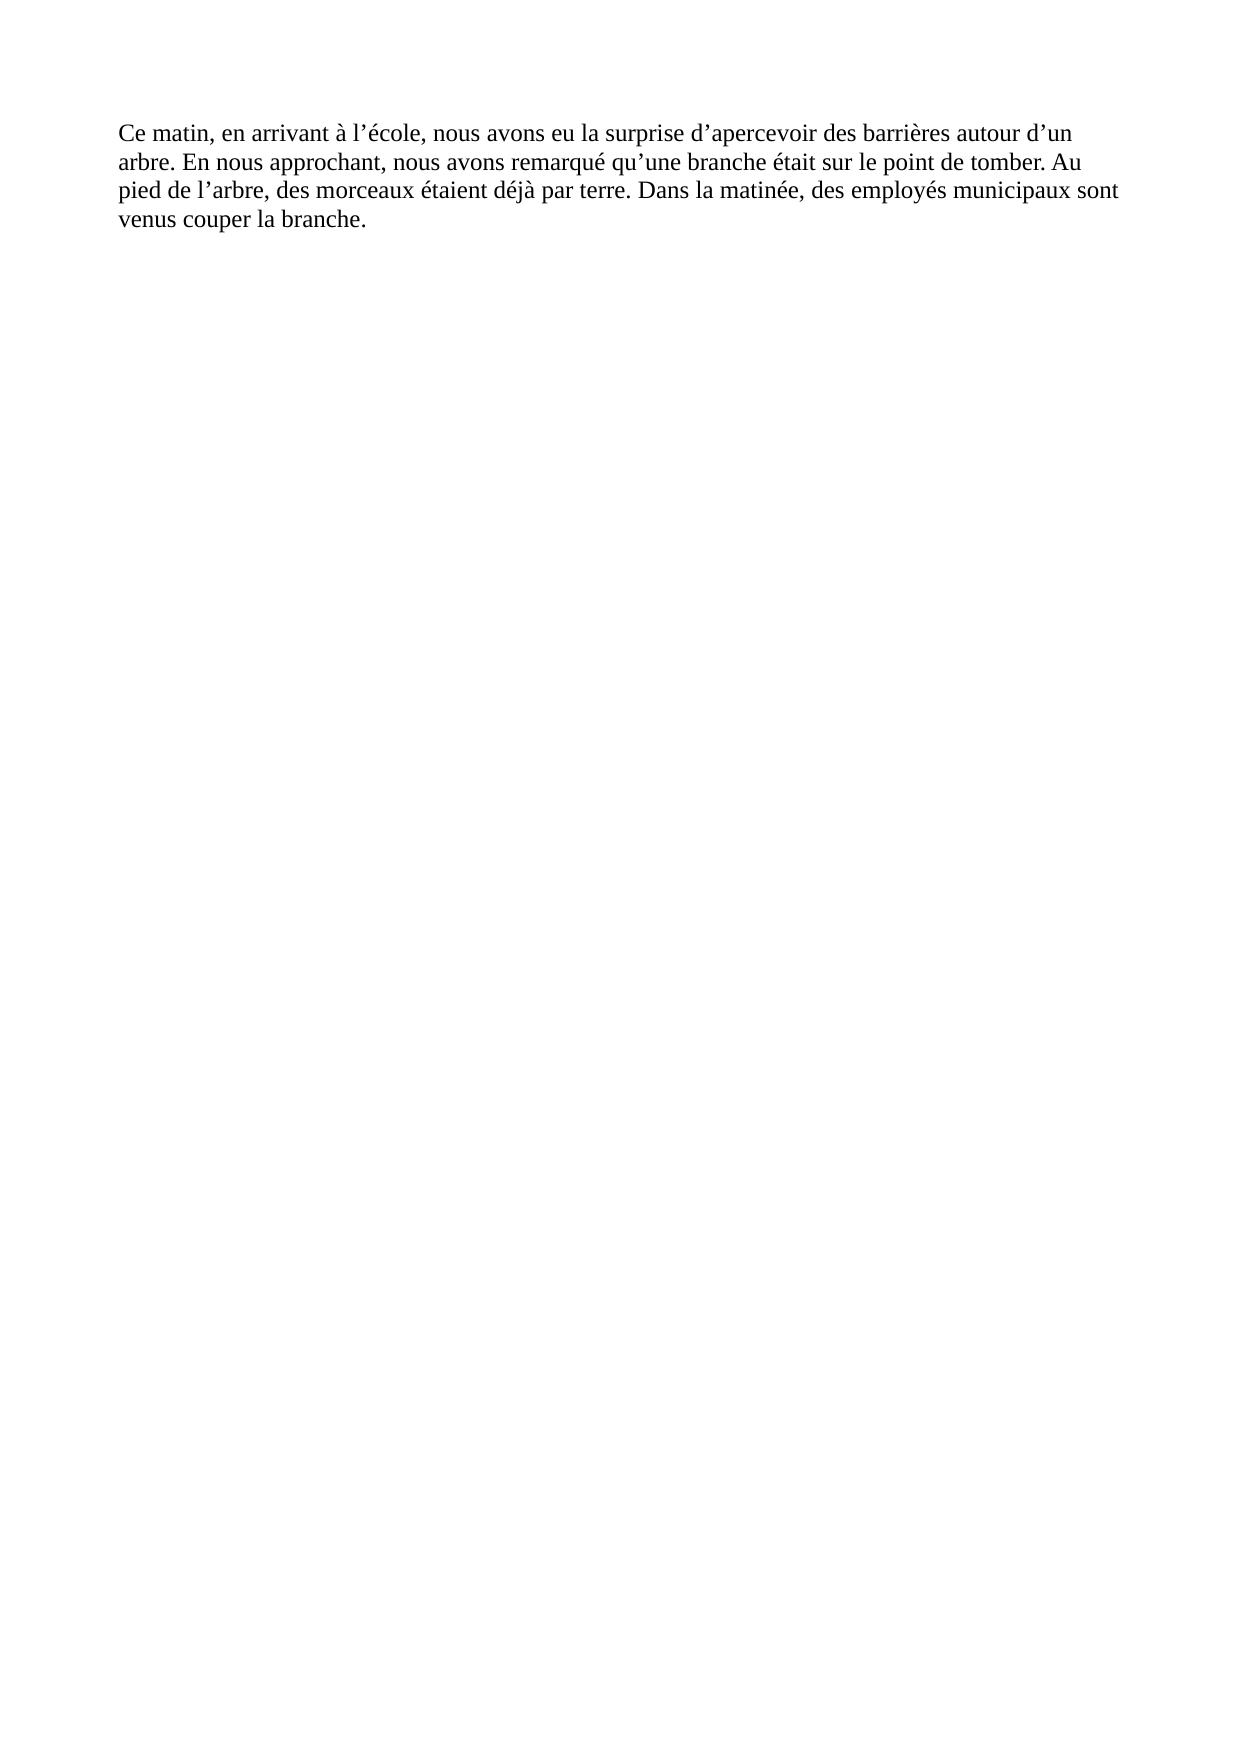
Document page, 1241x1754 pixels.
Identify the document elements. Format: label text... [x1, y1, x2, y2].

text Ce matin, en arrivant à l’école, nous avons eu la surprise d’apercevoir des barrières autour d’un arbre. En nous approchant, nous avons remarqué qu’une branche était sur le point de tomber. Au pied de l’arbre, des morceaux étaient déjà par terre. Dans la matinée, des employés municipaux sont venus couper la branche. [118, 118, 1122, 233]
